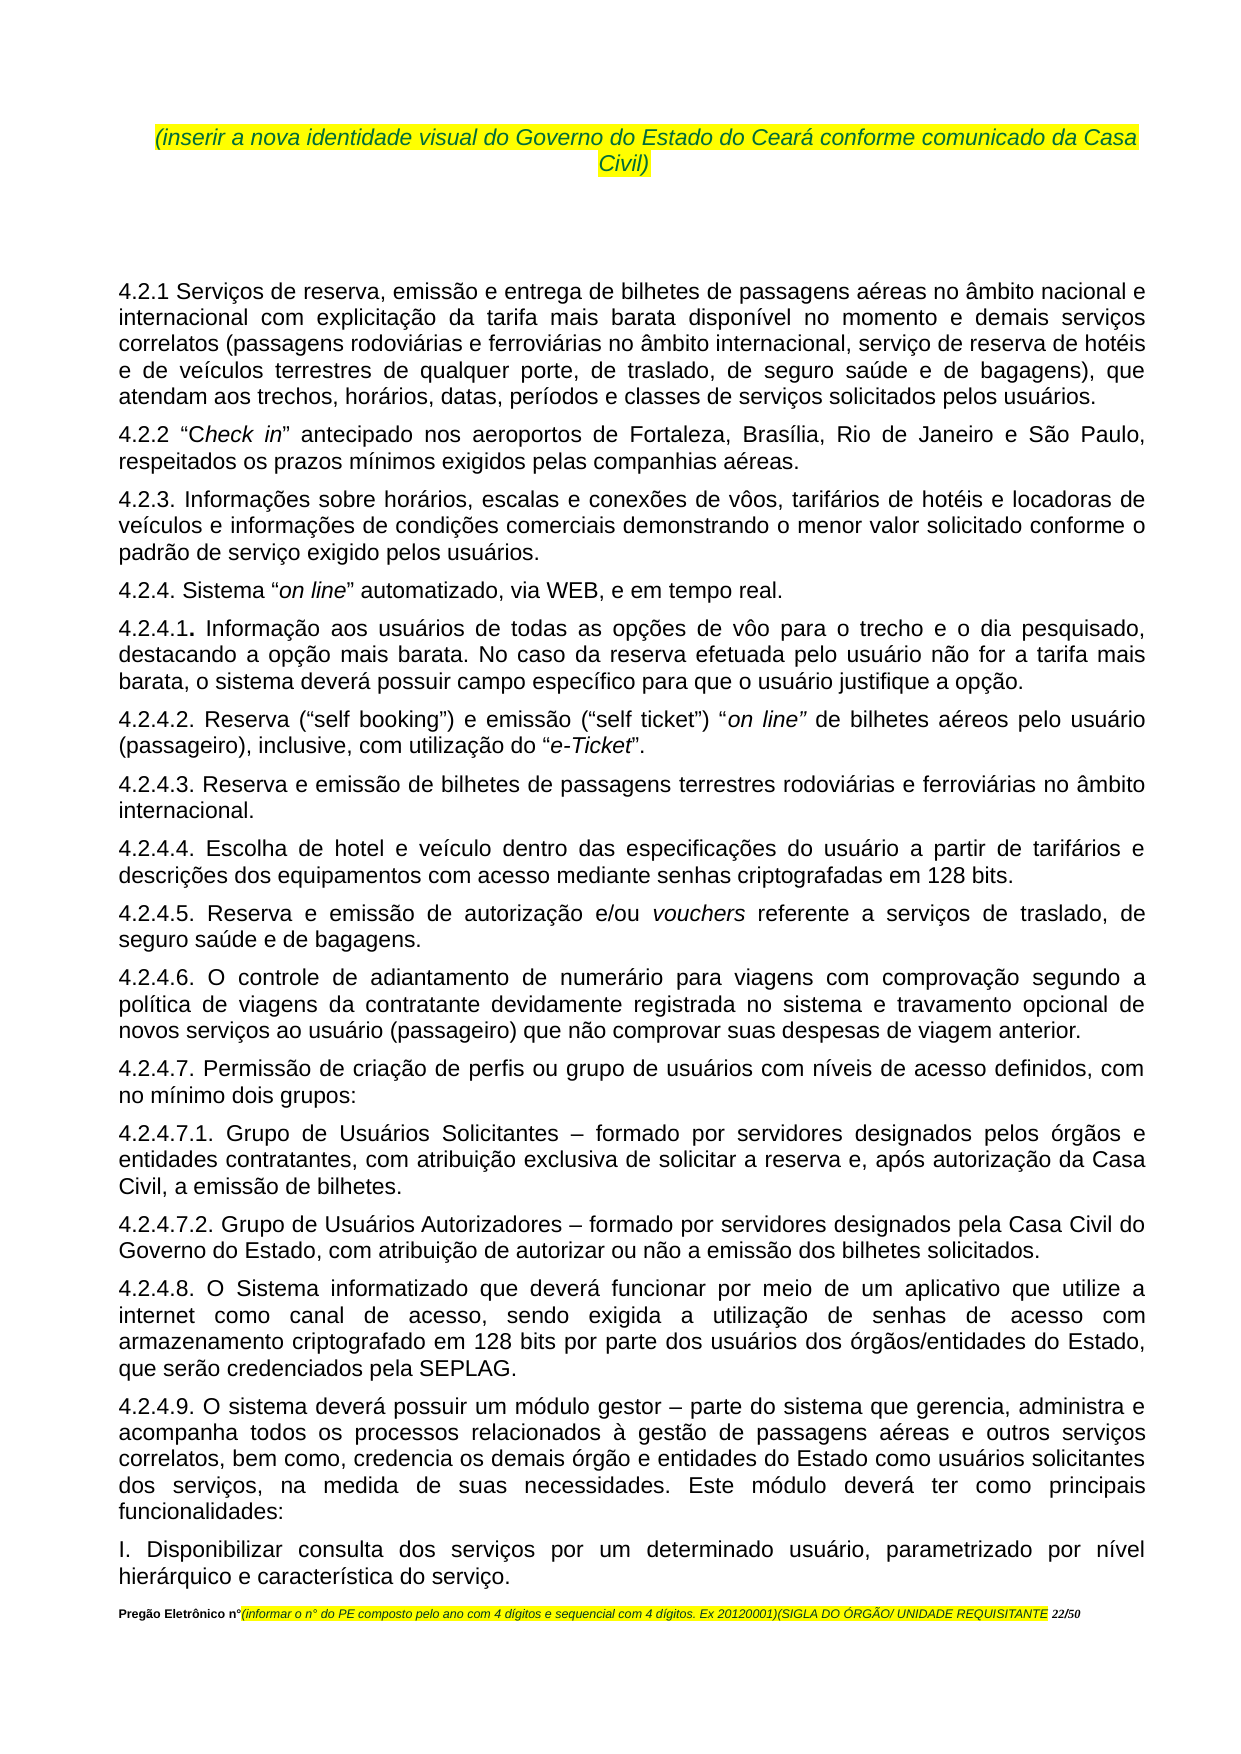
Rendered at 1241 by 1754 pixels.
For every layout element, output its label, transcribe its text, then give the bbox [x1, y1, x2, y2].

text 4.2.3. Informações sobre horários, escalas e conexões de vôos, tarifários de hotéis e locadoras de veículos e informações de condições comerciais demonstrando o menor valor solicitado conforme o padrão de serviço exigido pelos usuários. [118, 486, 1146, 565]
text 4.2.4.4. Escolha de hotel e veículo dentro das especificações do usuário a partir de tarifários e descrições dos equipamentos com acesso mediante senhas criptografadas em 128 bits. [118, 835, 1146, 888]
text 4.2.2 “Check in” antecipado nos aeroportos de Fortaleza, Brasília, Rio de Janeiro e São Paulo, respeitados os prazos mínimos exigidos pelas companhias aéreas. [118, 421, 1146, 474]
text 4.2.4.5. Reserva e emissão de autorização e/ou vouchers referente a serviços de traslado, de seguro saúde e de bagagens. [118, 900, 1146, 952]
text 4.2.4.8. O Sistema informatizado que deverá funcionar por meio de um aplicativo que utilize a internet como canal de acesso, sendo exigida a utilização de senhas de acesso com armazenamento criptografado em 128 bits por parte dos usuários dos órgãos/entidades do Estado, que serão credenciados pela SEPLAG. [118, 1275, 1146, 1381]
text 4.2.4.6. O controle de adiantamento de numerário para viagens com comprovação segundo a política de viagens da contratante devidamente registrada no sistema e travamento opcional de novos serviços ao usuário (passageiro) que não comprovar suas despesas de viagem anterior. [118, 964, 1146, 1043]
text 4.2.4.9. O sistema deverá possuir um módulo gestor – parte do sistema que gerencia, administra e acompanha todos os processos relacionados à gestão de passagens aéreas e outros serviços correlatos, bem como, credencia os demais órgão e entidades do Estado como usuários solicitantes dos serviços, na medida de suas necessidades. Este módulo deverá ter como principais funcionalidades: [118, 1393, 1146, 1524]
text 4.2.4.3. Reserva e emissão de bilhetes de passagens terrestres rodoviárias e ferroviárias no âmbito internacional. [118, 771, 1146, 823]
text 4.2.4.2. Reserva (“self booking”) e emissão (“self ticket”) “on line” de bilhetes aéreos pelo usuário (passageiro), inclusive, com utilização do “e-Ticket”. [118, 706, 1146, 759]
text 4.2.4.7.2. Grupo de Usuários Autorizadores – formado por servidores designados pela Casa Civil do Governo do Estado, com atribuição de autorizar ou não a emissão dos bilhetes solicitados. [118, 1211, 1146, 1263]
text 4.2.4.7.1. Grupo de Usuários Solicitantes – formado por servidores designados pelos órgãos e entidades contratantes, com atribuição exclusiva de solicitar a reserva e, após autorização da Casa Civil, a emissão de bilhetes. [118, 1120, 1146, 1199]
text 4.2.4.7. Permissão de criação de perfis ou grupo de usuários com níveis de acesso definidos, com no mínimo dois grupos: [118, 1055, 1146, 1108]
text I. Disponibilizar consulta dos serviços por um determinado usuário, parametrizado por nível hierárquico e característica do serviço. [118, 1536, 1146, 1589]
text 4.2.4. Sistema “on line” automatizado, via WEB, e em tempo real. [118, 577, 1146, 603]
text 4.2.1 Serviços de reserva, emissão e entrega de bilhetes de passagens aéreas no âmbito nacional e internacional com explicitação da tarifa mais barata disponível no momento e demais serviços correlatos (passagens rodoviárias e ferroviárias no âmbito internacional, serviço de reserva de hotéis e de veículos terrestres de qualquer porte, de traslado, de seguro saúde e de bagagens), que atendam aos trechos, horários, datas, períodos e classes de serviços solicitados pelos usuários. [118, 278, 1146, 409]
text 4.2.4.1. Informação aos usuários de todas as opções de vôo para o trecho e o dia pesquisado, destacando a opção mais barata. No caso da reserva efetuada pelo usuário não for a tarifa mais barata, o sistema deverá possuir campo específico para que o usuário justifique a opção. [118, 615, 1146, 694]
